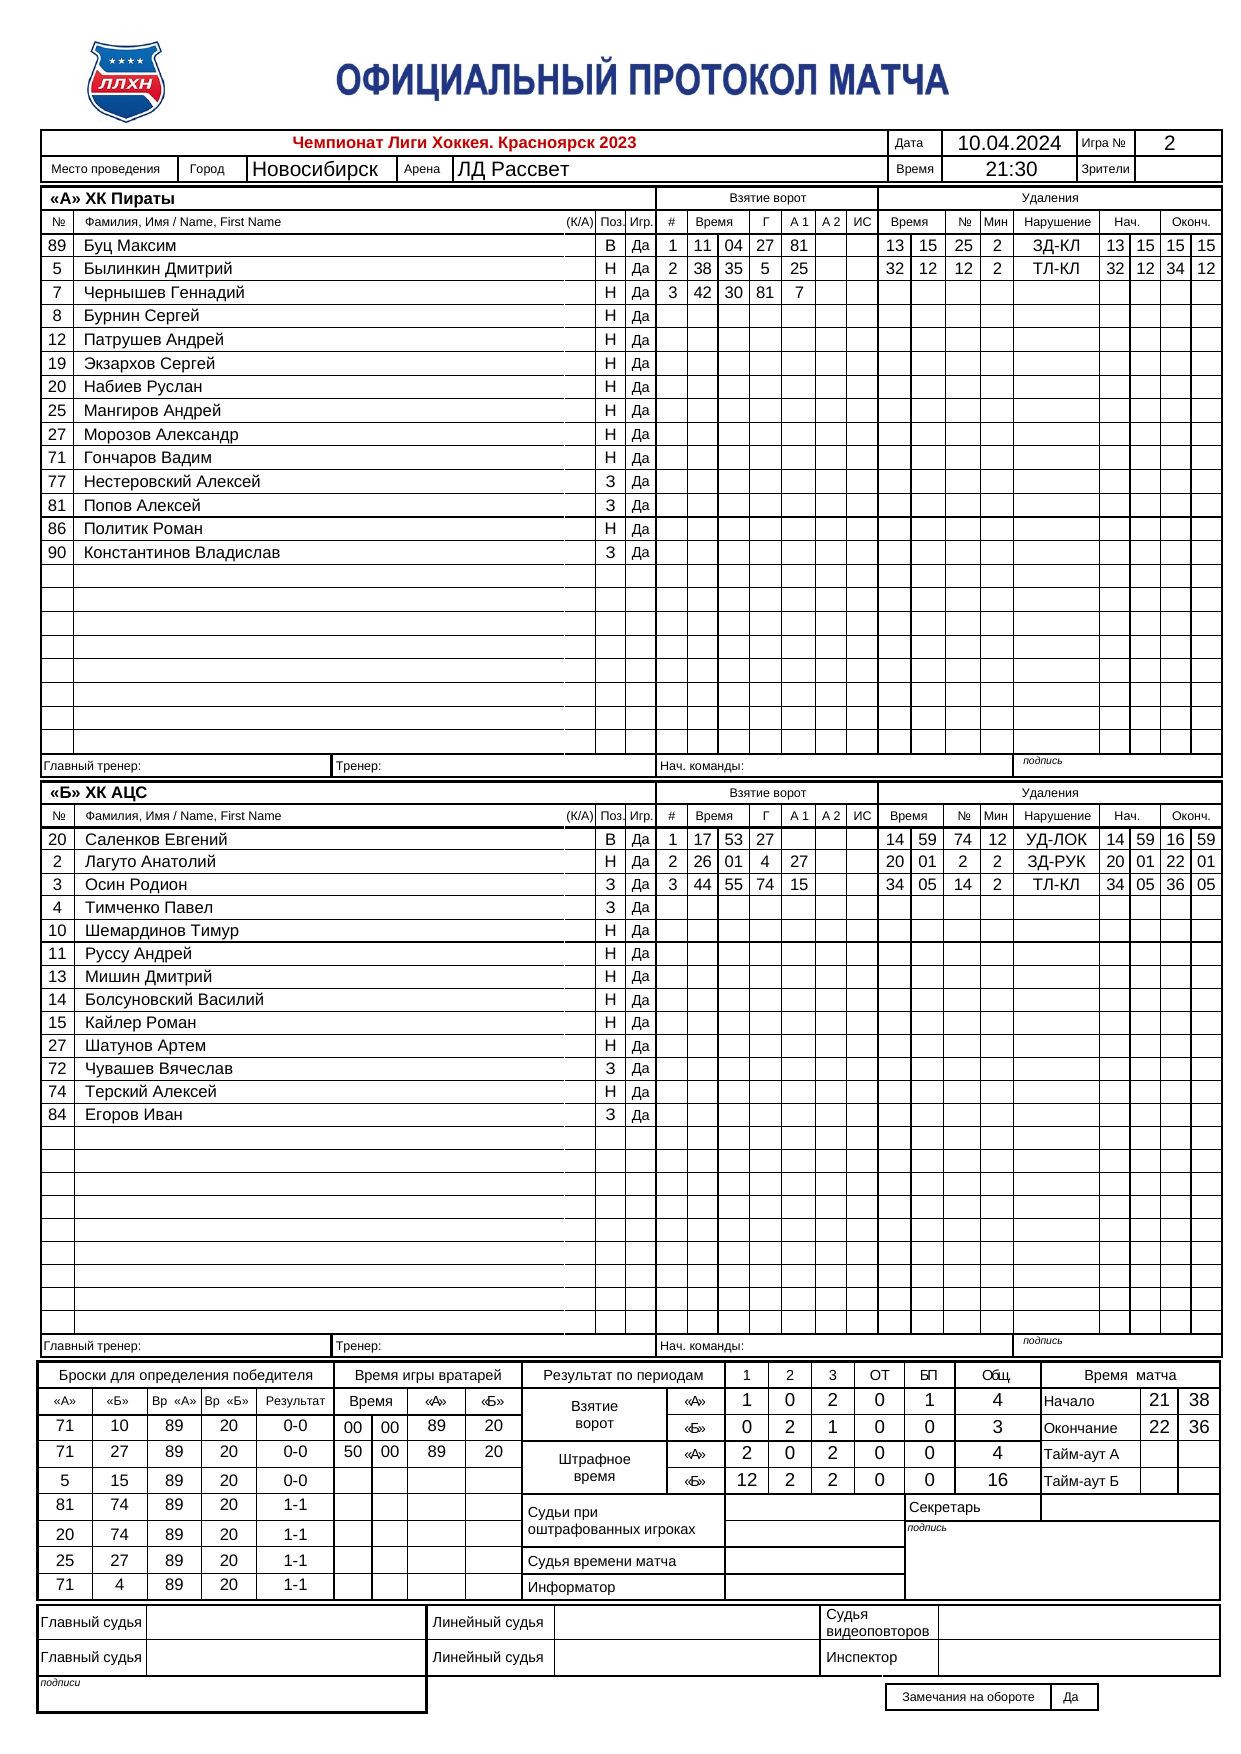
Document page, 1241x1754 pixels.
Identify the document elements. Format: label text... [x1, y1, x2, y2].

table_cell [981, 1104, 1013, 1126]
table_cell [946, 328, 980, 351]
table_cell [1161, 565, 1190, 587]
table_cell Фамилия, Имя / Name, First Name [74, 211, 565, 233]
table_cell [1131, 1288, 1160, 1310]
table_header Взятие ворот [657, 188, 877, 209]
table_cell [912, 470, 945, 493]
table_cell [981, 1127, 1013, 1149]
table_cell [981, 494, 1013, 516]
table_cell [688, 376, 717, 398]
table_cell 2 [812, 1389, 854, 1413]
table_cell [782, 636, 815, 658]
table_cell [565, 730, 595, 753]
table_cell [912, 1081, 943, 1103]
table_cell [879, 1311, 910, 1333]
table_cell 71 [39, 1574, 92, 1599]
table_cell [688, 541, 717, 564]
table_cell [719, 1242, 749, 1264]
table_cell [565, 305, 595, 327]
table_cell 36 [1179, 1415, 1219, 1440]
table_cell [719, 328, 749, 351]
table_cell [816, 257, 846, 280]
table_cell [939, 1606, 1219, 1639]
table_cell [1100, 518, 1129, 540]
table_cell [782, 1311, 815, 1333]
table_cell [1131, 1242, 1160, 1264]
table_cell [688, 588, 717, 611]
table_cell [782, 966, 815, 987]
table_cell Чернышев Геннадий [74, 281, 564, 303]
table_cell [782, 1288, 815, 1310]
table_cell [596, 636, 625, 658]
table_cell [42, 659, 73, 682]
table_cell [657, 1265, 687, 1287]
table_cell [42, 588, 73, 611]
table_cell [750, 305, 781, 327]
table_cell [981, 896, 1013, 918]
table_cell [879, 896, 910, 918]
table_cell [816, 328, 846, 351]
table_cell «А» [668, 1442, 724, 1467]
table_cell [847, 612, 877, 634]
table_cell [1131, 518, 1160, 540]
table_cell 5 [42, 257, 73, 280]
table_cell [816, 352, 846, 374]
table_cell 1-1 [257, 1494, 333, 1520]
table_cell [42, 565, 73, 587]
table_cell [688, 352, 717, 374]
table_cell 12 [1192, 257, 1221, 280]
table_cell [981, 730, 1013, 753]
table_cell [719, 376, 749, 398]
table_cell Н [596, 943, 625, 964]
table_cell [565, 850, 595, 872]
table_cell [1161, 518, 1190, 540]
table_cell [1131, 281, 1160, 303]
table_cell [1014, 1242, 1099, 1264]
table_cell [688, 1311, 717, 1333]
table_cell [657, 1127, 687, 1149]
table_cell [1100, 683, 1129, 706]
table_cell [1161, 376, 1190, 398]
table_cell В [596, 235, 625, 256]
table_cell 11 [688, 235, 717, 256]
table_cell [719, 1127, 749, 1149]
table_cell Игр. [626, 211, 655, 233]
table_cell 2 [944, 850, 980, 872]
table_cell [657, 1242, 687, 1264]
table_cell [719, 659, 749, 682]
table_cell [565, 874, 595, 895]
table_cell [1100, 1150, 1129, 1172]
table_cell 20 [202, 1468, 256, 1493]
table_cell [750, 1311, 781, 1333]
table_cell [657, 446, 687, 469]
table_cell Болсуновский Василий [75, 989, 564, 1011]
table_cell [750, 896, 781, 918]
table_cell 81 [42, 494, 73, 516]
table_cell № [42, 805, 74, 826]
table_cell [816, 1127, 846, 1149]
table_cell 0 [905, 1415, 954, 1440]
table_cell [1014, 707, 1099, 729]
table_cell [565, 1127, 595, 1149]
table_cell [912, 943, 943, 964]
table_cell [879, 1265, 910, 1287]
table_cell [847, 399, 877, 422]
table_cell [879, 446, 910, 469]
table_cell [1014, 541, 1099, 564]
table_cell [565, 1150, 595, 1172]
table_cell [1131, 1127, 1160, 1149]
table_cell [1192, 920, 1221, 941]
table_cell Да [626, 281, 655, 303]
table_cell Судьи при оштрафованных игроках [523, 1495, 724, 1546]
table_cell [335, 1468, 371, 1493]
table_cell 89 [148, 1521, 201, 1546]
table_cell [75, 1288, 564, 1310]
table_cell 4 [750, 850, 781, 872]
table_cell [912, 966, 943, 987]
table_cell З [596, 470, 625, 493]
table_cell [946, 470, 980, 493]
table_cell [847, 1081, 877, 1103]
table_cell [879, 1173, 910, 1195]
table_cell [912, 1150, 943, 1172]
table_cell [1014, 305, 1099, 327]
table_cell 16 [1161, 829, 1190, 849]
table_cell [1100, 1196, 1129, 1218]
table_cell [565, 352, 595, 374]
table_cell [816, 1242, 846, 1264]
table_cell [816, 636, 846, 658]
table_cell Информатор [523, 1575, 724, 1599]
table_cell [1192, 565, 1221, 587]
table_cell [816, 1311, 846, 1333]
table_cell [847, 1035, 877, 1057]
table_cell [1100, 896, 1129, 918]
table_cell [657, 518, 687, 540]
table_cell [816, 1150, 846, 1172]
table_cell [1192, 707, 1221, 729]
table_cell Тимченко Павел [75, 896, 564, 918]
table_cell [1100, 989, 1129, 1011]
table_cell [42, 707, 73, 729]
table_cell [1131, 707, 1160, 729]
table_cell [750, 683, 781, 706]
table_cell [657, 730, 687, 753]
table_cell [1014, 470, 1099, 493]
table_cell [750, 588, 781, 611]
table_cell Да [626, 829, 655, 849]
table_cell 25 [42, 399, 73, 422]
table_cell [1100, 588, 1129, 611]
table_cell [555, 1640, 819, 1675]
table_cell [912, 1196, 943, 1218]
table_cell Судья времени матча [523, 1548, 724, 1573]
table_cell 14 [944, 874, 980, 895]
table_cell [1192, 1035, 1221, 1057]
table_cell подпись [1014, 1335, 1221, 1356]
table_cell [912, 612, 945, 634]
table_cell [1014, 1081, 1099, 1103]
table_cell [847, 541, 877, 564]
table_cell [1014, 966, 1099, 987]
table_cell [816, 1219, 846, 1241]
table_cell 3 [657, 281, 687, 303]
table_cell [879, 920, 910, 941]
table_cell [750, 352, 781, 374]
table_cell [719, 636, 749, 658]
table_cell Н [596, 920, 625, 941]
table_cell [847, 683, 877, 706]
table_cell «Б» [668, 1468, 724, 1493]
table_cell [1161, 636, 1190, 658]
table_cell [719, 1219, 749, 1241]
table_cell [373, 1574, 407, 1599]
table_cell Н [596, 281, 625, 303]
table_cell № [946, 211, 980, 233]
table_cell [657, 376, 687, 398]
table_header «А» ХК Пираты [42, 188, 655, 209]
table_cell [912, 707, 945, 729]
table_cell [1131, 328, 1160, 351]
table_cell [847, 707, 877, 729]
table_cell [1192, 352, 1221, 374]
table_cell Н [596, 446, 625, 469]
table_cell [688, 1265, 717, 1287]
table_cell [981, 1288, 1013, 1310]
table_cell [596, 1242, 625, 1264]
table_cell [1100, 1035, 1129, 1057]
table_cell Н [596, 423, 625, 445]
table_cell [42, 683, 73, 706]
table_cell [782, 707, 815, 729]
table_cell 8 [42, 305, 73, 327]
table_cell [688, 943, 717, 964]
table_cell [946, 352, 980, 374]
table_cell [816, 1035, 846, 1057]
table_cell Политик Роман [74, 518, 564, 540]
table_cell Тренер: [333, 1335, 655, 1356]
table_cell [944, 1265, 980, 1287]
table_cell [750, 966, 781, 987]
table_cell [1161, 683, 1190, 706]
table_cell Место проведения [42, 157, 177, 181]
table_cell [719, 1150, 749, 1172]
table_cell Нестеровский Алексей [74, 470, 564, 493]
table_cell [657, 565, 687, 587]
table_cell 14 [879, 829, 910, 849]
table_cell Вр «А» [148, 1389, 201, 1413]
table_cell [750, 730, 781, 753]
table_cell 14 [1100, 829, 1129, 849]
table_cell [657, 305, 687, 327]
table_cell [1161, 1242, 1190, 1264]
table_cell [719, 541, 749, 564]
table_cell [1100, 423, 1129, 445]
table_cell [816, 1196, 846, 1218]
table_cell [879, 1012, 910, 1033]
table_cell Терский Алексей [75, 1081, 564, 1103]
table_cell [912, 1242, 943, 1264]
table_cell [847, 1104, 877, 1126]
table_cell [1161, 541, 1190, 564]
table_cell [719, 518, 749, 540]
table_cell [1161, 989, 1190, 1011]
table_cell [1161, 305, 1190, 327]
table_cell А 2 [816, 805, 846, 826]
table_cell [688, 1196, 717, 1218]
table_cell [912, 423, 945, 445]
table_cell [981, 636, 1013, 658]
table_cell [1192, 1311, 1221, 1333]
table_cell Шатунов Артем [75, 1035, 564, 1057]
table_cell [657, 1058, 687, 1079]
table_cell [657, 1081, 687, 1103]
table_cell [657, 920, 687, 941]
table_cell 20 [202, 1441, 256, 1467]
table_cell [782, 1081, 815, 1103]
table_cell [1042, 1495, 1219, 1520]
table_cell [879, 1242, 910, 1264]
table_cell [408, 1574, 465, 1599]
table_cell [42, 1173, 74, 1195]
table_cell [688, 399, 717, 422]
table_cell Инспектор [821, 1640, 938, 1675]
table_cell [626, 1311, 655, 1333]
table_cell [688, 328, 717, 351]
table_cell [657, 943, 687, 964]
table_cell [74, 588, 564, 611]
table_cell [657, 636, 687, 658]
table_cell Линейный судья [428, 1606, 554, 1639]
table_cell [816, 850, 846, 872]
table_cell 81 [782, 235, 815, 256]
table_cell 0 [726, 1415, 768, 1440]
table_cell [1192, 683, 1221, 706]
table_cell 20 [466, 1441, 521, 1467]
table_cell 15 [42, 1012, 74, 1033]
table_cell [74, 730, 564, 753]
table_cell [944, 1035, 980, 1057]
table_cell ЗД-КЛ [1014, 235, 1099, 256]
table_cell Взятие ворот [523, 1389, 666, 1440]
table_cell Н [596, 518, 625, 540]
table_cell № [944, 805, 980, 826]
table_header БП [905, 1363, 954, 1387]
table_cell [816, 494, 846, 516]
table_cell [879, 541, 910, 564]
table_cell [782, 896, 815, 918]
table_cell [944, 966, 980, 987]
table_cell [75, 1196, 564, 1218]
table_cell [847, 1150, 877, 1172]
table_cell [1014, 943, 1099, 964]
table_cell 25 [946, 235, 980, 256]
table_cell 20 [879, 850, 910, 872]
table_cell [1131, 1311, 1160, 1333]
table_cell ТЛ-КЛ [1014, 257, 1099, 280]
table_cell [719, 1288, 749, 1310]
table_cell [1014, 659, 1099, 682]
table_cell [879, 518, 910, 540]
table_cell Да [626, 305, 655, 327]
table_cell 72 [42, 1058, 74, 1079]
table_cell В [596, 829, 625, 849]
table_cell 0 [855, 1389, 904, 1413]
table_cell 2 [657, 850, 687, 872]
table_cell [75, 1173, 564, 1195]
table_cell [912, 1058, 943, 1079]
table_cell [1100, 943, 1129, 964]
table_cell Экзархов Сергей [74, 352, 564, 374]
table_cell 4 [956, 1389, 1040, 1413]
table_cell [847, 1242, 877, 1264]
table_cell 89 [148, 1416, 201, 1440]
table_cell [688, 1035, 717, 1057]
table_cell [74, 612, 564, 634]
table_cell [816, 659, 846, 682]
table_cell [1192, 1242, 1221, 1264]
table_cell [565, 588, 595, 611]
table_cell [847, 659, 877, 682]
table_cell [1192, 541, 1221, 564]
table_cell [750, 494, 781, 516]
table_cell Руссу Андрей [75, 943, 564, 964]
table_cell [75, 1242, 564, 1264]
table_cell 0 [905, 1468, 954, 1493]
table_cell [1192, 1150, 1221, 1172]
table_cell [912, 636, 945, 658]
table_cell Да [626, 1035, 655, 1057]
table_cell [74, 707, 564, 729]
table_cell [1131, 989, 1160, 1011]
table_cell «Б » [466, 1389, 521, 1413]
table_cell [946, 399, 980, 422]
table_cell [1131, 1035, 1160, 1057]
table_cell [1192, 328, 1221, 351]
table_cell [946, 612, 980, 634]
table_cell [1100, 730, 1129, 753]
table_cell [565, 1035, 595, 1057]
table_cell [981, 1150, 1013, 1172]
table_cell 3 [42, 874, 74, 895]
table_cell 27 [42, 423, 73, 445]
table_cell 34 [1100, 874, 1129, 895]
table_cell [1131, 730, 1160, 753]
table_cell 22 [1161, 850, 1190, 872]
table_cell [1161, 1012, 1190, 1033]
table_cell 7 [42, 281, 73, 303]
table_cell [981, 588, 1013, 611]
table_cell [1161, 943, 1190, 964]
table_cell [1100, 966, 1129, 987]
table_cell 2 [981, 874, 1013, 895]
table_cell 10 [42, 920, 74, 941]
table_cell [782, 1265, 815, 1287]
table_cell [1014, 423, 1099, 445]
table_cell [719, 470, 749, 493]
table_cell Да [626, 376, 655, 398]
table_cell [782, 588, 815, 611]
table_cell 2 [42, 850, 74, 872]
table_cell [750, 1173, 781, 1195]
table_cell [719, 588, 749, 611]
table_cell [373, 1521, 407, 1546]
table_cell [1131, 1058, 1160, 1079]
table_cell [657, 588, 687, 611]
table_cell Н [596, 328, 625, 351]
table_cell [42, 1150, 74, 1172]
picture [5, 28, 1179, 129]
table_cell 71 [42, 446, 73, 469]
table_cell Зрители [1078, 157, 1134, 181]
table_cell 15 [1192, 235, 1221, 256]
table_cell Н [596, 352, 625, 374]
table_cell 74 [42, 1081, 74, 1103]
table_cell [1161, 1058, 1190, 1079]
table_cell [565, 659, 595, 682]
table_cell 74 [93, 1494, 147, 1520]
table_cell [1100, 1058, 1129, 1079]
table_cell [847, 989, 877, 1011]
table_cell 20 [202, 1574, 256, 1599]
table_cell [946, 423, 980, 445]
table_cell [981, 328, 1013, 351]
table_cell [42, 612, 73, 634]
table_cell [657, 989, 687, 1011]
table_cell [782, 829, 815, 849]
table_cell [657, 966, 687, 987]
table_cell [981, 612, 1013, 634]
table_cell Н [596, 966, 625, 987]
table_cell [408, 1494, 465, 1520]
table_cell ИС [847, 805, 877, 826]
table_cell [750, 1288, 781, 1310]
table_cell 13 [1100, 235, 1129, 256]
table_cell [1161, 730, 1190, 753]
table_cell [147, 1640, 425, 1675]
table_cell [42, 1311, 74, 1333]
table_cell [981, 966, 1013, 987]
table_cell Да [626, 874, 655, 895]
table_cell [1192, 1219, 1221, 1241]
table_cell [74, 659, 564, 682]
table_cell [782, 1196, 815, 1218]
table_cell [847, 896, 877, 918]
table_cell [1131, 423, 1160, 445]
table_cell [688, 707, 717, 729]
table_cell [847, 235, 877, 256]
table_cell [816, 470, 846, 493]
table_cell [782, 1035, 815, 1057]
table_cell [688, 1012, 717, 1033]
table_cell [1192, 376, 1221, 398]
table_cell ТЛ-КЛ [1014, 874, 1099, 895]
table_cell [946, 730, 980, 753]
table_cell [750, 565, 781, 587]
table_cell 86 [42, 518, 73, 540]
table_cell [1014, 612, 1099, 634]
table_cell [847, 565, 877, 587]
table_cell [565, 1081, 595, 1103]
table_header Время матча [1042, 1363, 1219, 1387]
table_cell [944, 1173, 980, 1195]
table_cell [1136, 157, 1221, 181]
table_cell Лагуто Анатолий [75, 850, 564, 872]
table_cell [1131, 943, 1160, 964]
table_cell [944, 943, 980, 964]
table_cell [879, 1288, 910, 1310]
table_cell [944, 1081, 980, 1103]
table_cell [782, 565, 815, 587]
table_cell [1192, 281, 1221, 303]
table_cell [912, 376, 945, 398]
table_cell [719, 920, 749, 941]
table_cell Н [596, 376, 625, 398]
table_cell [565, 966, 595, 987]
table_cell [847, 352, 877, 374]
table_cell [688, 1081, 717, 1103]
table_cell [1161, 1173, 1190, 1195]
table_cell [1161, 1196, 1190, 1218]
table_cell Линейный судья [428, 1640, 554, 1675]
table_cell [750, 1081, 781, 1103]
table_cell [565, 1242, 595, 1264]
table_cell 4 [93, 1574, 147, 1599]
table_cell [565, 683, 595, 706]
table_cell [750, 636, 781, 658]
table_header Дата [889, 131, 941, 155]
table_cell Мангиров Андрей [74, 399, 564, 422]
table_cell [42, 636, 73, 658]
table_cell [981, 565, 1013, 587]
table_cell (К/А) [565, 211, 595, 233]
table_cell [1161, 588, 1190, 611]
table_cell [912, 1127, 943, 1149]
table_cell [816, 1081, 846, 1103]
table_cell [688, 1288, 717, 1310]
table_cell 34 [879, 874, 910, 895]
table_cell [1131, 1265, 1160, 1287]
table_cell [847, 518, 877, 540]
table_cell [688, 1127, 717, 1149]
table_cell Да [626, 989, 655, 1011]
table_cell [1100, 1288, 1129, 1310]
table_cell [981, 518, 1013, 540]
table_cell Н [596, 989, 625, 1011]
table_cell [688, 989, 717, 1011]
table_cell [847, 446, 877, 469]
table_cell [719, 1035, 749, 1057]
table_cell [981, 1035, 1013, 1057]
table_cell Нарушение [1014, 805, 1099, 826]
table_cell [750, 1265, 781, 1287]
table_cell [1100, 399, 1129, 422]
table_cell [816, 829, 846, 849]
table_cell [912, 494, 945, 516]
table_cell [944, 1012, 980, 1033]
table_cell [1192, 470, 1221, 493]
table_cell [719, 1265, 749, 1287]
table_header Да [1052, 1685, 1097, 1709]
table_cell Н [596, 305, 625, 327]
table_cell [42, 1242, 74, 1264]
table_cell [1014, 446, 1099, 469]
table_cell Мишин Дмитрий [75, 966, 564, 987]
table_cell 0 [905, 1442, 954, 1467]
table_cell [726, 1521, 904, 1546]
table_cell [782, 541, 815, 564]
table_cell [750, 1035, 781, 1057]
table_cell [1100, 1242, 1129, 1264]
table_cell 20 [466, 1416, 521, 1440]
table_cell [981, 659, 1013, 682]
table_cell [719, 683, 749, 706]
table_cell [1014, 1150, 1099, 1172]
table_cell [1131, 1196, 1160, 1218]
table_cell [596, 1219, 625, 1241]
table_cell [816, 1012, 846, 1033]
table_cell [719, 1012, 749, 1033]
table_cell [750, 1058, 781, 1079]
table_cell [816, 281, 846, 303]
table_cell Н [596, 1035, 625, 1057]
table_cell [719, 966, 749, 987]
table_cell [596, 730, 625, 753]
table_cell Егоров Иван [75, 1104, 564, 1126]
table_cell 12 [1131, 257, 1160, 280]
table_cell [816, 1173, 846, 1195]
table_cell [1100, 707, 1129, 729]
table_cell [1014, 1127, 1099, 1149]
table_cell 12 [912, 257, 945, 280]
table_cell [657, 328, 687, 351]
table_cell [1014, 920, 1099, 941]
table_cell Чувашев Вячеслав [75, 1058, 564, 1079]
table_cell Время [335, 1389, 407, 1413]
table_cell [1161, 1035, 1190, 1057]
table_cell [879, 588, 910, 611]
table_cell [1014, 1173, 1099, 1195]
table_cell Мин [981, 805, 1013, 826]
table_cell [981, 1012, 1013, 1033]
table_cell [565, 707, 595, 729]
table_header Броски для определения победителя [39, 1363, 333, 1387]
table_cell 21:30 [943, 157, 1076, 181]
table_cell Морозов Александр [74, 423, 564, 445]
table_cell [657, 352, 687, 374]
table_cell 27 [750, 829, 781, 849]
table_cell [657, 1219, 687, 1241]
table_cell 01 [1131, 850, 1160, 872]
table_cell [847, 874, 877, 895]
table_cell Судья видеоповторов [821, 1606, 938, 1639]
table_cell [626, 683, 655, 706]
table_cell [879, 707, 910, 729]
table_cell [782, 328, 815, 351]
table_cell [657, 1173, 687, 1195]
table_cell [912, 683, 945, 706]
table_cell [879, 470, 910, 493]
table_cell [981, 1081, 1013, 1103]
table_cell 12 [981, 829, 1013, 849]
table_cell [626, 1150, 655, 1172]
table_cell [782, 1058, 815, 1079]
table_cell 89 [148, 1547, 201, 1573]
table_cell [1014, 1311, 1099, 1333]
table_cell [1161, 1150, 1190, 1172]
table_cell [1141, 1468, 1177, 1493]
table_cell [657, 659, 687, 682]
table_cell 25 [39, 1547, 92, 1573]
table_cell [1161, 707, 1190, 729]
table_cell 2 [981, 850, 1013, 872]
table_cell [1131, 683, 1160, 706]
table_cell [657, 470, 687, 493]
table_cell 20 [42, 829, 74, 849]
table_cell [981, 1058, 1013, 1079]
table_cell [596, 1127, 625, 1149]
table_cell 25 [782, 257, 815, 280]
table_cell Да [626, 1012, 655, 1033]
table_cell [879, 1081, 910, 1103]
table_cell [816, 305, 846, 327]
table_cell [373, 1494, 407, 1520]
table_cell [565, 829, 595, 849]
table_cell Осин Родион [75, 874, 564, 895]
table_cell [565, 1196, 595, 1218]
table_cell [816, 730, 846, 753]
table_cell [946, 707, 980, 729]
table_cell [879, 423, 910, 445]
table_cell [1131, 305, 1160, 327]
table_cell [565, 943, 595, 964]
table_cell [816, 989, 846, 1011]
table_cell подпись [906, 1522, 1219, 1599]
table_cell [626, 1173, 655, 1195]
table_cell 81 [39, 1494, 92, 1520]
table_cell [782, 683, 815, 706]
table_cell [466, 1521, 521, 1546]
table_cell [565, 989, 595, 1011]
table_cell [750, 446, 781, 469]
table_cell Штрафное время [523, 1442, 666, 1493]
table_cell [596, 707, 625, 729]
table_cell [688, 565, 717, 587]
table_cell [847, 328, 877, 351]
table_cell [1192, 659, 1221, 682]
table_cell [688, 612, 717, 634]
table_cell [750, 470, 781, 493]
table_cell 74 [750, 874, 781, 895]
table_cell [1014, 636, 1099, 658]
table_cell [816, 423, 846, 445]
table_cell [565, 328, 595, 351]
table_cell [816, 235, 846, 256]
table_cell [657, 612, 687, 634]
table_cell 14 [42, 989, 74, 1011]
table_cell (К/А) [565, 805, 595, 826]
table_cell [1100, 305, 1129, 327]
table_cell 20 [39, 1521, 92, 1546]
table_cell [1014, 399, 1099, 422]
table_cell [816, 399, 846, 422]
table_cell [879, 281, 910, 303]
table_cell [626, 636, 655, 658]
table_cell Г [750, 211, 781, 233]
table_cell [75, 1150, 564, 1172]
table_cell [565, 636, 595, 658]
table_cell [565, 541, 595, 564]
table_header Чемпионат Лиги Хоккея. Красноярск 2023 [42, 131, 887, 155]
table_cell 1-1 [257, 1547, 333, 1573]
table_cell 05 [1192, 874, 1221, 895]
table_cell [1014, 494, 1099, 516]
table_cell 01 [912, 850, 943, 872]
table_cell [657, 423, 687, 445]
table_header 3 [812, 1363, 854, 1387]
table_cell [912, 1012, 943, 1033]
table_cell [1100, 281, 1129, 303]
table_cell [1192, 1173, 1221, 1195]
table_cell [596, 565, 625, 587]
table_cell [1192, 518, 1221, 540]
table_cell 59 [912, 829, 943, 849]
table_cell [1100, 920, 1129, 941]
table_cell [565, 1104, 595, 1126]
table_cell [816, 565, 846, 587]
table_cell Гончаров Вадим [74, 446, 564, 469]
table_cell [1131, 1104, 1160, 1126]
table_cell [42, 1219, 74, 1241]
table_cell [596, 683, 625, 706]
table_cell [1131, 588, 1160, 611]
table_cell [782, 494, 815, 516]
table_cell [147, 1606, 425, 1639]
table_cell Да [626, 352, 655, 374]
table_cell А 1 [782, 211, 815, 233]
table_cell Да [626, 943, 655, 964]
table_cell [1161, 920, 1190, 941]
table_cell [847, 1196, 877, 1218]
table_cell 89 [148, 1574, 201, 1599]
table_cell [596, 1196, 625, 1218]
table_cell [782, 1127, 815, 1149]
table_cell Да [626, 446, 655, 469]
table_cell [1014, 376, 1099, 398]
table_cell [879, 730, 910, 753]
table_cell [726, 1548, 904, 1573]
table_cell Мин [981, 211, 1013, 233]
table_cell [565, 446, 595, 469]
table_cell 0 [769, 1389, 811, 1413]
table_cell [1192, 588, 1221, 611]
table_cell [847, 636, 877, 658]
table_cell [1014, 328, 1099, 351]
table_cell [565, 1288, 595, 1310]
table_cell [782, 305, 815, 327]
table_cell [596, 612, 625, 634]
table_cell [816, 588, 846, 611]
table_cell [981, 1219, 1013, 1241]
table_cell [944, 1288, 980, 1310]
table_cell [847, 1265, 877, 1287]
table_cell Да [626, 235, 655, 256]
table_cell [816, 376, 846, 398]
table_cell 13 [879, 235, 910, 256]
table_cell Нач. команды: [657, 755, 1012, 776]
table_cell 4 [956, 1442, 1040, 1467]
table_cell 84 [42, 1104, 74, 1126]
table_cell [1100, 1311, 1129, 1333]
table_cell [816, 518, 846, 540]
table_cell [688, 966, 717, 987]
table_cell [879, 494, 910, 516]
table_cell [879, 1104, 910, 1126]
table_cell [1131, 494, 1160, 516]
table_cell [428, 1677, 882, 1711]
table_cell [816, 943, 846, 964]
table_cell [657, 1012, 687, 1033]
table_cell 32 [1100, 257, 1129, 280]
table_cell [912, 1173, 943, 1195]
table_cell 27 [750, 235, 781, 256]
table_cell Время [879, 805, 943, 826]
table_cell Тайм-аут Б [1042, 1468, 1140, 1493]
table_cell [657, 1196, 687, 1218]
table_cell [1161, 612, 1190, 634]
table_cell [74, 636, 564, 658]
table_cell [466, 1468, 521, 1493]
table_cell [626, 1265, 655, 1287]
table_cell Н [596, 1012, 625, 1033]
table_cell Попов Алексей [74, 494, 564, 516]
table_cell Буц Максим [74, 235, 564, 256]
table_cell [816, 1058, 846, 1079]
table_cell [1014, 896, 1099, 918]
table_cell [944, 1311, 980, 1333]
table_header 1 [726, 1363, 768, 1387]
table_cell [750, 989, 781, 1011]
table_cell [1131, 541, 1160, 564]
table_cell [981, 683, 1013, 706]
table_header ОТ [855, 1363, 904, 1387]
table_cell [750, 399, 781, 422]
table_cell [944, 1242, 980, 1264]
table_cell [1161, 494, 1190, 516]
table_cell УД-ЛОК [1014, 829, 1099, 849]
table_cell [657, 541, 687, 564]
table_cell 89 [408, 1441, 465, 1467]
table_cell [944, 1104, 980, 1126]
table_cell [816, 1288, 846, 1310]
table_cell [719, 1104, 749, 1126]
table_cell [912, 1219, 943, 1241]
table_cell [688, 683, 717, 706]
table_cell [726, 1495, 904, 1520]
table_cell [1131, 920, 1160, 941]
table_cell [688, 636, 717, 658]
table_cell [657, 1104, 687, 1126]
table_cell 05 [1131, 874, 1160, 895]
table_cell [1131, 1219, 1160, 1241]
table_cell Время [688, 211, 749, 233]
table_cell [1192, 305, 1221, 327]
table_cell [847, 257, 877, 280]
table_cell [1100, 352, 1129, 374]
table_cell 71 [39, 1441, 92, 1467]
table_cell З [596, 874, 625, 895]
table_cell Н [596, 257, 625, 280]
table_cell [565, 257, 595, 280]
table_cell Да [626, 920, 655, 941]
table_cell 1 [657, 829, 687, 849]
table_cell [657, 399, 687, 422]
table_cell [1161, 1265, 1190, 1287]
table_cell [688, 730, 717, 753]
table_cell [1141, 1441, 1177, 1467]
table_cell [981, 281, 1013, 303]
table_cell [688, 1242, 717, 1264]
table_cell 20 [202, 1416, 256, 1440]
table_cell 1-1 [257, 1521, 333, 1546]
table_cell [1192, 423, 1221, 445]
table_cell Вр «Б» [202, 1389, 256, 1413]
table_cell [847, 850, 877, 872]
table_cell [946, 305, 980, 327]
table_cell 38 [1179, 1389, 1219, 1413]
table_cell [719, 989, 749, 1011]
table_cell Да [626, 470, 655, 493]
table_cell [688, 1058, 717, 1079]
table_cell [912, 1311, 943, 1333]
table_cell [335, 1547, 371, 1573]
table_cell Тайм-аут А [1042, 1441, 1140, 1467]
table_cell 44 [688, 874, 717, 895]
table_cell [750, 518, 781, 540]
table_cell А 1 [782, 805, 815, 826]
table_header Замечания на обороте [887, 1685, 1050, 1709]
table_cell [782, 1219, 815, 1241]
table_cell 27 [93, 1441, 147, 1467]
table_cell [373, 1547, 407, 1573]
table_cell [1161, 966, 1190, 987]
table_cell [565, 612, 595, 634]
table_cell [782, 943, 815, 964]
table_cell Да [626, 518, 655, 540]
table_cell [1014, 588, 1099, 611]
table_header Игра № [1078, 131, 1134, 155]
table_cell 10 [93, 1416, 147, 1440]
table_cell 2 [981, 235, 1013, 256]
table_cell Да [626, 257, 655, 280]
table_cell [981, 446, 1013, 469]
table_cell 2 [769, 1468, 811, 1493]
table_cell № [42, 211, 73, 233]
table_cell [1100, 565, 1129, 587]
table_cell [1100, 659, 1129, 682]
table_cell [946, 636, 980, 658]
table_cell [939, 1640, 1219, 1675]
table_cell Нач. команды: [657, 1335, 1012, 1356]
table_cell [373, 1468, 407, 1493]
table_cell [847, 829, 877, 849]
table_cell 20 [42, 376, 73, 398]
table_cell [75, 1219, 564, 1241]
table_cell [719, 352, 749, 374]
table_cell [565, 896, 595, 918]
table_cell [75, 1127, 564, 1149]
table_cell Фамилия, Имя / Name, First Name [75, 805, 565, 826]
table_cell 01 [1192, 850, 1221, 872]
table_cell [816, 966, 846, 987]
table_cell [626, 565, 655, 587]
table_header Результат по периодам [523, 1363, 724, 1387]
table_cell [981, 399, 1013, 422]
table_cell [782, 446, 815, 469]
table_cell [42, 1196, 74, 1218]
table_cell [1161, 1127, 1190, 1149]
table_cell [981, 376, 1013, 398]
table_cell [1100, 636, 1129, 658]
table_cell [879, 565, 910, 587]
table_cell [1131, 1012, 1160, 1033]
table_cell [1192, 1058, 1221, 1079]
table_cell # [657, 211, 687, 233]
table_cell Шемардинов Тимур [75, 920, 564, 941]
table_cell [981, 920, 1013, 941]
table_cell 00 [373, 1416, 407, 1440]
table_cell 2 [726, 1442, 768, 1467]
table_cell [879, 1219, 910, 1241]
table_cell [946, 541, 980, 564]
table_cell Город [179, 157, 246, 181]
table_cell 81 [750, 281, 781, 303]
table_cell [596, 659, 625, 682]
table_cell [944, 1127, 980, 1149]
table_cell [879, 376, 910, 398]
table_cell 2 [812, 1442, 854, 1467]
table_cell [1161, 1288, 1190, 1310]
table_cell [1100, 612, 1129, 634]
table_cell ЗД-РУК [1014, 850, 1099, 872]
table_cell [782, 659, 815, 682]
table_cell [912, 446, 945, 469]
table_cell Время [889, 157, 941, 181]
table_cell [944, 989, 980, 1011]
table_cell [816, 920, 846, 941]
table_cell [466, 1574, 521, 1599]
table_cell [981, 541, 1013, 564]
table_cell [719, 565, 749, 587]
table_cell [719, 943, 749, 964]
table_cell [1100, 1127, 1129, 1149]
table_cell [1014, 730, 1099, 753]
table_cell [626, 1196, 655, 1218]
table_cell [408, 1521, 465, 1546]
table_cell 77 [42, 470, 73, 493]
table_cell 89 [148, 1494, 201, 1520]
table_cell Н [596, 399, 625, 422]
table_cell З [596, 1104, 625, 1126]
table_cell 89 [408, 1416, 465, 1440]
table_cell [626, 707, 655, 729]
table_cell [944, 1219, 980, 1241]
table_cell [981, 1265, 1013, 1287]
table_cell [1161, 1219, 1190, 1241]
table_cell Набиев Руслан [74, 376, 564, 398]
table_cell [596, 1265, 625, 1287]
table_cell [1192, 612, 1221, 634]
table_cell 50 [335, 1441, 371, 1467]
table_cell [912, 588, 945, 611]
table_cell [912, 659, 945, 682]
table_cell [688, 518, 717, 540]
table_cell [408, 1468, 465, 1493]
table_cell 27 [782, 850, 815, 872]
table_cell [1131, 1081, 1160, 1103]
table_cell [726, 1575, 904, 1599]
table_cell [596, 1288, 625, 1310]
table_cell [981, 423, 1013, 445]
table_cell [847, 423, 877, 445]
table_cell [626, 730, 655, 753]
table_cell 89 [148, 1468, 201, 1493]
table_cell [1192, 989, 1221, 1011]
table_cell [335, 1494, 371, 1520]
table_cell Да [626, 494, 655, 516]
table_cell З [596, 896, 625, 918]
table_cell [750, 1219, 781, 1241]
table_cell [981, 352, 1013, 374]
table_cell [719, 1311, 749, 1333]
table_cell 12 [42, 328, 73, 351]
table_cell [981, 1196, 1013, 1218]
table_cell 15 [912, 235, 945, 256]
table_cell [879, 943, 910, 964]
table_cell 34 [1161, 257, 1190, 280]
table_cell [816, 541, 846, 564]
table_cell [782, 612, 815, 634]
table_cell [1161, 446, 1190, 469]
table_cell «А» [39, 1389, 92, 1413]
table_cell [912, 896, 943, 918]
table_cell [782, 423, 815, 445]
table_cell [847, 281, 877, 303]
table_cell [912, 352, 945, 374]
table_cell [750, 376, 781, 398]
table_cell [946, 518, 980, 540]
table_cell [626, 1219, 655, 1241]
table_cell Главный тренер: [42, 1335, 330, 1356]
table_cell [879, 636, 910, 658]
table_cell [1192, 1104, 1221, 1126]
table_cell [719, 494, 749, 516]
table_cell [1192, 966, 1221, 987]
table_cell [750, 1196, 781, 1218]
table_cell [688, 446, 717, 469]
table_cell [688, 1150, 717, 1172]
table_cell 26 [688, 850, 717, 872]
table_cell Саленков Евгений [75, 829, 564, 849]
table_cell [782, 989, 815, 1011]
table_cell 15 [782, 874, 815, 895]
table_cell [912, 281, 945, 303]
table_cell [719, 730, 749, 753]
table_cell [750, 1127, 781, 1149]
table_cell [750, 328, 781, 351]
table_cell 20 [1100, 850, 1129, 872]
table_cell [847, 588, 877, 611]
table_cell [847, 1311, 877, 1333]
table_cell Да [626, 1058, 655, 1079]
table_cell [565, 1311, 595, 1333]
table_cell [1100, 1219, 1129, 1241]
table_cell 89 [148, 1441, 201, 1467]
table_cell 0-0 [257, 1416, 333, 1440]
table_cell [1131, 966, 1160, 987]
table_cell [1161, 1104, 1190, 1126]
table_cell [912, 1265, 943, 1287]
table_cell [1014, 1012, 1099, 1033]
table_cell 20 [202, 1547, 256, 1573]
table_cell [847, 376, 877, 398]
table_cell 00 [335, 1416, 371, 1440]
table_cell [981, 707, 1013, 729]
table_cell [944, 1058, 980, 1079]
table_cell Патрушев Андрей [74, 328, 564, 351]
table_cell Да [626, 850, 655, 872]
table_cell 2 [769, 1415, 811, 1440]
table_cell [626, 1242, 655, 1264]
table_cell [42, 1265, 74, 1287]
table_cell 53 [719, 829, 749, 849]
table_header 10.04.2024 [943, 131, 1076, 155]
table_cell [688, 1104, 717, 1126]
table_cell [657, 683, 687, 706]
table_cell [565, 235, 595, 256]
table_cell [657, 1150, 687, 1172]
table_cell [782, 470, 815, 493]
table_cell [1100, 376, 1129, 398]
table_cell 22 [1141, 1415, 1177, 1440]
table_cell [847, 1288, 877, 1310]
table_cell [688, 494, 717, 516]
table_cell [688, 423, 717, 445]
table_cell [1099, 1682, 1220, 1711]
table_cell [912, 1035, 943, 1057]
table_cell подпись [1014, 755, 1221, 776]
table_cell 3 [657, 874, 687, 895]
table_cell [1131, 1173, 1160, 1195]
table_cell [565, 281, 595, 303]
table_cell [750, 943, 781, 964]
table_cell [719, 305, 749, 327]
table_cell [1161, 423, 1190, 445]
table_cell [596, 1150, 625, 1172]
table_cell З [596, 1058, 625, 1079]
table_cell Время [688, 805, 749, 826]
table_cell 1 [905, 1389, 954, 1413]
table_cell [1014, 1288, 1099, 1310]
table_cell [688, 920, 717, 941]
table_cell [912, 518, 945, 540]
table_cell [750, 612, 781, 634]
table_cell [719, 896, 749, 918]
table_cell [1100, 494, 1129, 516]
table_cell [782, 352, 815, 374]
table_cell [981, 1173, 1013, 1195]
table_cell [847, 1173, 877, 1195]
table_cell [466, 1547, 521, 1573]
table_cell 15 [1131, 235, 1160, 256]
table_cell 11 [42, 943, 74, 964]
table_cell 2 [812, 1468, 854, 1493]
table_cell [596, 588, 625, 611]
table_cell [626, 612, 655, 634]
table_header Удаления [879, 188, 1221, 209]
table_cell [1192, 446, 1221, 469]
table_cell 55 [719, 874, 749, 895]
table_cell # [657, 805, 687, 826]
table_cell [596, 1311, 625, 1333]
table_cell [1100, 470, 1129, 493]
table_cell Да [626, 423, 655, 445]
table_cell Время [879, 211, 945, 233]
table_cell 01 [719, 850, 749, 872]
table_cell [912, 989, 943, 1011]
table_cell [847, 920, 877, 941]
table_cell [1100, 1104, 1129, 1126]
table_cell [657, 707, 687, 729]
table_cell [847, 943, 877, 964]
table_cell [912, 730, 945, 753]
table_cell [1014, 683, 1099, 706]
table_cell Новосибирск [248, 157, 396, 181]
table_cell [688, 1173, 717, 1195]
table_cell 89 [42, 235, 73, 256]
table_cell [596, 1173, 625, 1195]
table_cell [1161, 328, 1190, 351]
table_cell [782, 730, 815, 753]
table_cell Арена [398, 157, 452, 181]
table_cell [879, 1196, 910, 1218]
table_cell [1131, 659, 1160, 682]
table_cell [879, 966, 910, 987]
table_cell [847, 1012, 877, 1033]
table_cell Да [626, 1104, 655, 1126]
table_cell [719, 1196, 749, 1218]
table_cell Поз. [596, 805, 625, 826]
table_cell [1100, 1012, 1129, 1033]
table_cell [879, 659, 910, 682]
table_cell [565, 1058, 595, 1079]
table_cell [782, 1173, 815, 1195]
table_cell [912, 328, 945, 351]
table_cell [1192, 730, 1221, 753]
table_cell [1014, 1196, 1099, 1218]
table_cell [335, 1521, 371, 1546]
table_cell [981, 989, 1013, 1011]
table_cell 90 [42, 541, 73, 564]
table_cell [847, 966, 877, 987]
table_cell 16 [956, 1468, 1040, 1493]
table_cell [883, 1677, 1220, 1681]
table_cell подписи [39, 1677, 425, 1711]
table_header Взятие ворот [657, 783, 877, 803]
table_cell 15 [1161, 235, 1190, 256]
table_cell [719, 1081, 749, 1103]
table_cell [912, 565, 945, 587]
table_cell Да [626, 966, 655, 987]
table_cell Оконч. [1161, 211, 1221, 233]
table_cell 27 [93, 1547, 147, 1573]
table_cell 1-1 [257, 1574, 333, 1599]
table_cell [1192, 1288, 1221, 1310]
table_cell [688, 659, 717, 682]
table_cell [946, 376, 980, 398]
table_cell [782, 1242, 815, 1264]
table_cell [688, 1219, 717, 1241]
table_cell [1192, 636, 1221, 658]
table_cell [1100, 1173, 1129, 1195]
table_cell 2 [657, 257, 687, 280]
table_cell Главный судья [39, 1640, 146, 1675]
table_cell [879, 1127, 910, 1149]
table_cell [879, 305, 910, 327]
table_cell [981, 943, 1013, 964]
table_cell [1192, 494, 1221, 516]
table_cell [750, 1104, 781, 1126]
table_cell [1131, 399, 1160, 422]
table_cell [565, 1173, 595, 1195]
table_cell [879, 683, 910, 706]
table_cell [42, 730, 73, 753]
table_cell [879, 399, 910, 422]
table_cell [75, 1311, 564, 1333]
table_cell [565, 565, 595, 587]
table_cell Н [596, 850, 625, 872]
table_cell Да [626, 1081, 655, 1103]
table_cell 1 [657, 235, 687, 256]
table_cell [981, 1311, 1013, 1333]
table_cell 59 [1192, 829, 1221, 849]
table_cell [1131, 636, 1160, 658]
table_cell [847, 1127, 877, 1149]
table_cell 0-0 [257, 1468, 333, 1493]
table_cell [816, 446, 846, 469]
table_cell [719, 399, 749, 422]
table_cell 74 [93, 1521, 147, 1546]
table_cell [719, 1058, 749, 1079]
table_cell [657, 1311, 687, 1333]
table_header 2 [769, 1363, 811, 1387]
table_cell А 2 [816, 211, 846, 233]
table_cell 27 [42, 1035, 74, 1057]
table_cell [1192, 896, 1221, 918]
table_header Общ. [956, 1363, 1040, 1387]
table_cell Да [626, 896, 655, 918]
table_cell [912, 1288, 943, 1310]
table_cell [912, 541, 945, 564]
table_cell ИС [847, 211, 877, 233]
table_cell [626, 659, 655, 682]
table_cell 32 [879, 257, 910, 280]
table_cell Да [626, 541, 655, 564]
table_cell [1179, 1441, 1219, 1467]
table_cell [981, 305, 1013, 327]
table_cell Нач. [1100, 805, 1160, 826]
table_cell [750, 1150, 781, 1172]
table_cell [657, 896, 687, 918]
table_cell Секретарь [906, 1495, 1040, 1520]
table_cell [1161, 470, 1190, 493]
table_cell [74, 683, 564, 706]
table_cell [1161, 399, 1190, 422]
table_cell [816, 612, 846, 634]
table_cell [1161, 896, 1190, 918]
table_cell Главный тренер: [42, 755, 330, 776]
table_cell 30 [719, 281, 749, 303]
table_cell 3 [956, 1415, 1040, 1440]
table_cell 36 [1161, 874, 1190, 895]
table_cell [944, 896, 980, 918]
table_cell З [596, 494, 625, 516]
table_cell «А» [408, 1389, 465, 1413]
table_cell [946, 659, 980, 682]
table_cell [1014, 1219, 1099, 1241]
table_cell [847, 1058, 877, 1079]
table_cell [565, 376, 595, 398]
table_cell [657, 1035, 687, 1057]
table_cell «Б» [93, 1389, 147, 1413]
table_cell 42 [688, 281, 717, 303]
table_cell 04 [719, 235, 749, 256]
table_cell [565, 1219, 595, 1241]
table_cell [750, 541, 781, 564]
table_cell 5 [39, 1468, 92, 1493]
table_cell Начало [1042, 1389, 1140, 1413]
table_cell [1161, 1311, 1190, 1333]
table_cell [816, 683, 846, 706]
table_cell [719, 1173, 749, 1195]
table_cell [782, 920, 815, 941]
table_cell «А» [668, 1389, 724, 1413]
table_cell [847, 494, 877, 516]
table_cell 4 [42, 896, 74, 918]
table_cell [1192, 943, 1221, 964]
table_cell 2 [981, 257, 1013, 280]
table_cell 13 [42, 966, 74, 987]
table_cell [1014, 1265, 1099, 1287]
table_cell Игр. [626, 805, 655, 826]
table_cell [565, 423, 595, 445]
table_cell [1192, 1012, 1221, 1033]
table_cell 12 [946, 257, 980, 280]
table_cell [626, 1288, 655, 1310]
table_cell [565, 399, 595, 422]
table_cell [1014, 352, 1099, 374]
table_cell 7 [782, 281, 815, 303]
table_cell [782, 399, 815, 422]
table_cell [816, 1265, 846, 1287]
table_cell Константинов Владислав [74, 541, 564, 564]
table_cell [719, 612, 749, 634]
table_cell 20 [202, 1494, 256, 1520]
table_cell [750, 707, 781, 729]
table_header 2 [1136, 131, 1221, 155]
table_cell Бурнин Сергей [74, 305, 564, 327]
table_cell [946, 281, 980, 303]
table_cell 5 [750, 257, 781, 280]
table_cell Нарушение [1014, 211, 1099, 233]
table_cell 0 [855, 1468, 904, 1493]
table_cell 05 [912, 874, 943, 895]
table_cell [1100, 541, 1129, 564]
table_cell 1 [812, 1415, 854, 1440]
table_cell [782, 1104, 815, 1126]
table_cell [1192, 1265, 1221, 1287]
table_cell Н [596, 1081, 625, 1103]
table_cell Былинкин Дмитрий [74, 257, 564, 280]
table_cell [912, 920, 943, 941]
table_cell 71 [39, 1416, 92, 1440]
table_cell [719, 423, 749, 445]
table_cell Главный судья [39, 1606, 146, 1639]
table_cell [1161, 352, 1190, 374]
table_cell Тренер: [333, 755, 655, 776]
table_cell [1014, 1058, 1099, 1079]
table_cell [74, 565, 564, 587]
table_cell [912, 399, 945, 422]
table_cell З [596, 541, 625, 564]
table_cell Поз. [596, 211, 625, 233]
table_cell [466, 1494, 521, 1520]
table_cell [816, 707, 846, 729]
table_cell [1014, 518, 1099, 540]
table_cell [1131, 1150, 1160, 1172]
table_cell [750, 423, 781, 445]
table_cell [1014, 989, 1099, 1011]
table_cell [565, 1265, 595, 1287]
table_cell [42, 1127, 74, 1149]
table_cell [981, 470, 1013, 493]
table_cell 17 [688, 829, 717, 849]
table_cell [1014, 565, 1099, 587]
table_cell Кайлер Роман [75, 1012, 564, 1033]
table_cell 74 [944, 829, 980, 849]
table_cell [1161, 659, 1190, 682]
table_cell [555, 1606, 819, 1639]
table_cell [782, 518, 815, 540]
table_cell [816, 1104, 846, 1126]
table_cell 19 [42, 352, 73, 374]
table_cell [782, 1150, 815, 1172]
table_cell [912, 305, 945, 327]
table_cell 59 [1131, 829, 1160, 849]
table_cell [75, 1265, 564, 1287]
table_cell [847, 305, 877, 327]
table_cell [847, 1219, 877, 1241]
table_cell [1192, 1196, 1221, 1218]
table_cell [1131, 470, 1160, 493]
table_cell [1131, 612, 1160, 634]
table_cell [944, 1150, 980, 1172]
table_cell [1014, 1104, 1099, 1126]
table_cell [657, 1288, 687, 1310]
table_cell [1131, 896, 1160, 918]
table_cell [879, 612, 910, 634]
table_cell 20 [202, 1521, 256, 1546]
table_cell [1131, 446, 1160, 469]
table_cell [750, 920, 781, 941]
table_cell [981, 1242, 1013, 1264]
table_cell [1100, 1081, 1129, 1103]
table_cell [879, 1058, 910, 1079]
table_cell [688, 305, 717, 327]
table_cell 0-0 [257, 1441, 333, 1467]
table_cell [1131, 352, 1160, 374]
table_cell [1014, 281, 1099, 303]
table_cell [750, 1012, 781, 1033]
table_cell [565, 494, 595, 516]
table_cell [1179, 1468, 1219, 1493]
table_cell [816, 896, 846, 918]
table_cell [1131, 565, 1160, 587]
table_cell [879, 352, 910, 374]
table_cell Оконч. [1161, 805, 1221, 826]
table_cell [879, 1150, 910, 1172]
table_cell 1 [726, 1389, 768, 1413]
table_cell [408, 1547, 465, 1573]
table_cell [946, 565, 980, 587]
table_cell [946, 588, 980, 611]
table_cell [782, 376, 815, 398]
table_cell [1161, 1081, 1190, 1103]
table_cell [946, 494, 980, 516]
table_cell 0 [855, 1442, 904, 1467]
table_cell [1131, 376, 1160, 398]
table_cell [626, 588, 655, 611]
table_header Удаления [879, 783, 1221, 803]
table_cell [1192, 399, 1221, 422]
table_cell [847, 470, 877, 493]
table_cell [1192, 1127, 1221, 1149]
table_cell 0 [769, 1442, 811, 1467]
table_cell Да [626, 399, 655, 422]
table_cell 00 [373, 1441, 407, 1467]
table_cell [879, 989, 910, 1011]
table_cell [657, 494, 687, 516]
table_cell Г [750, 805, 781, 826]
table_cell 15 [93, 1468, 147, 1493]
table_cell [565, 1012, 595, 1033]
table_cell [1014, 1035, 1099, 1057]
table_header «Б» ХК АЦС [42, 783, 655, 803]
table_cell [335, 1574, 371, 1599]
table_cell [750, 1242, 781, 1264]
table_cell [946, 683, 980, 706]
table_cell Окончание [1042, 1415, 1140, 1440]
table_cell [1100, 328, 1129, 351]
table_cell [1100, 1265, 1129, 1287]
table_cell [847, 730, 877, 753]
table_cell [688, 470, 717, 493]
table_cell [1161, 281, 1190, 303]
table_cell [879, 328, 910, 351]
table_cell Результат [257, 1389, 333, 1413]
table_cell [750, 659, 781, 682]
table_cell «Б» [668, 1415, 724, 1440]
table_cell [782, 1012, 815, 1033]
table_cell Нач. [1100, 211, 1160, 233]
table_cell 35 [719, 257, 749, 280]
table_cell [946, 446, 980, 469]
table_cell [719, 707, 749, 729]
table_cell 0 [855, 1415, 904, 1440]
table_header Время игры вратарей [335, 1363, 521, 1387]
table_cell [565, 518, 595, 540]
table_cell 38 [688, 257, 717, 280]
table_cell [42, 1288, 74, 1310]
table_cell Да [626, 328, 655, 351]
table_cell [719, 446, 749, 469]
table_cell [1100, 446, 1129, 469]
table_cell [688, 896, 717, 918]
table_cell [565, 920, 595, 941]
table_cell [565, 470, 595, 493]
table_cell 21 [1141, 1389, 1177, 1413]
table_cell [816, 874, 846, 895]
table_cell [944, 1196, 980, 1218]
table_cell [944, 920, 980, 941]
table_cell [626, 1127, 655, 1149]
table_cell 12 [726, 1468, 768, 1493]
table_cell [879, 1035, 910, 1057]
table_cell [1192, 1081, 1221, 1103]
table_cell ЛД Рассвет [454, 157, 887, 181]
table_cell [912, 1104, 943, 1126]
